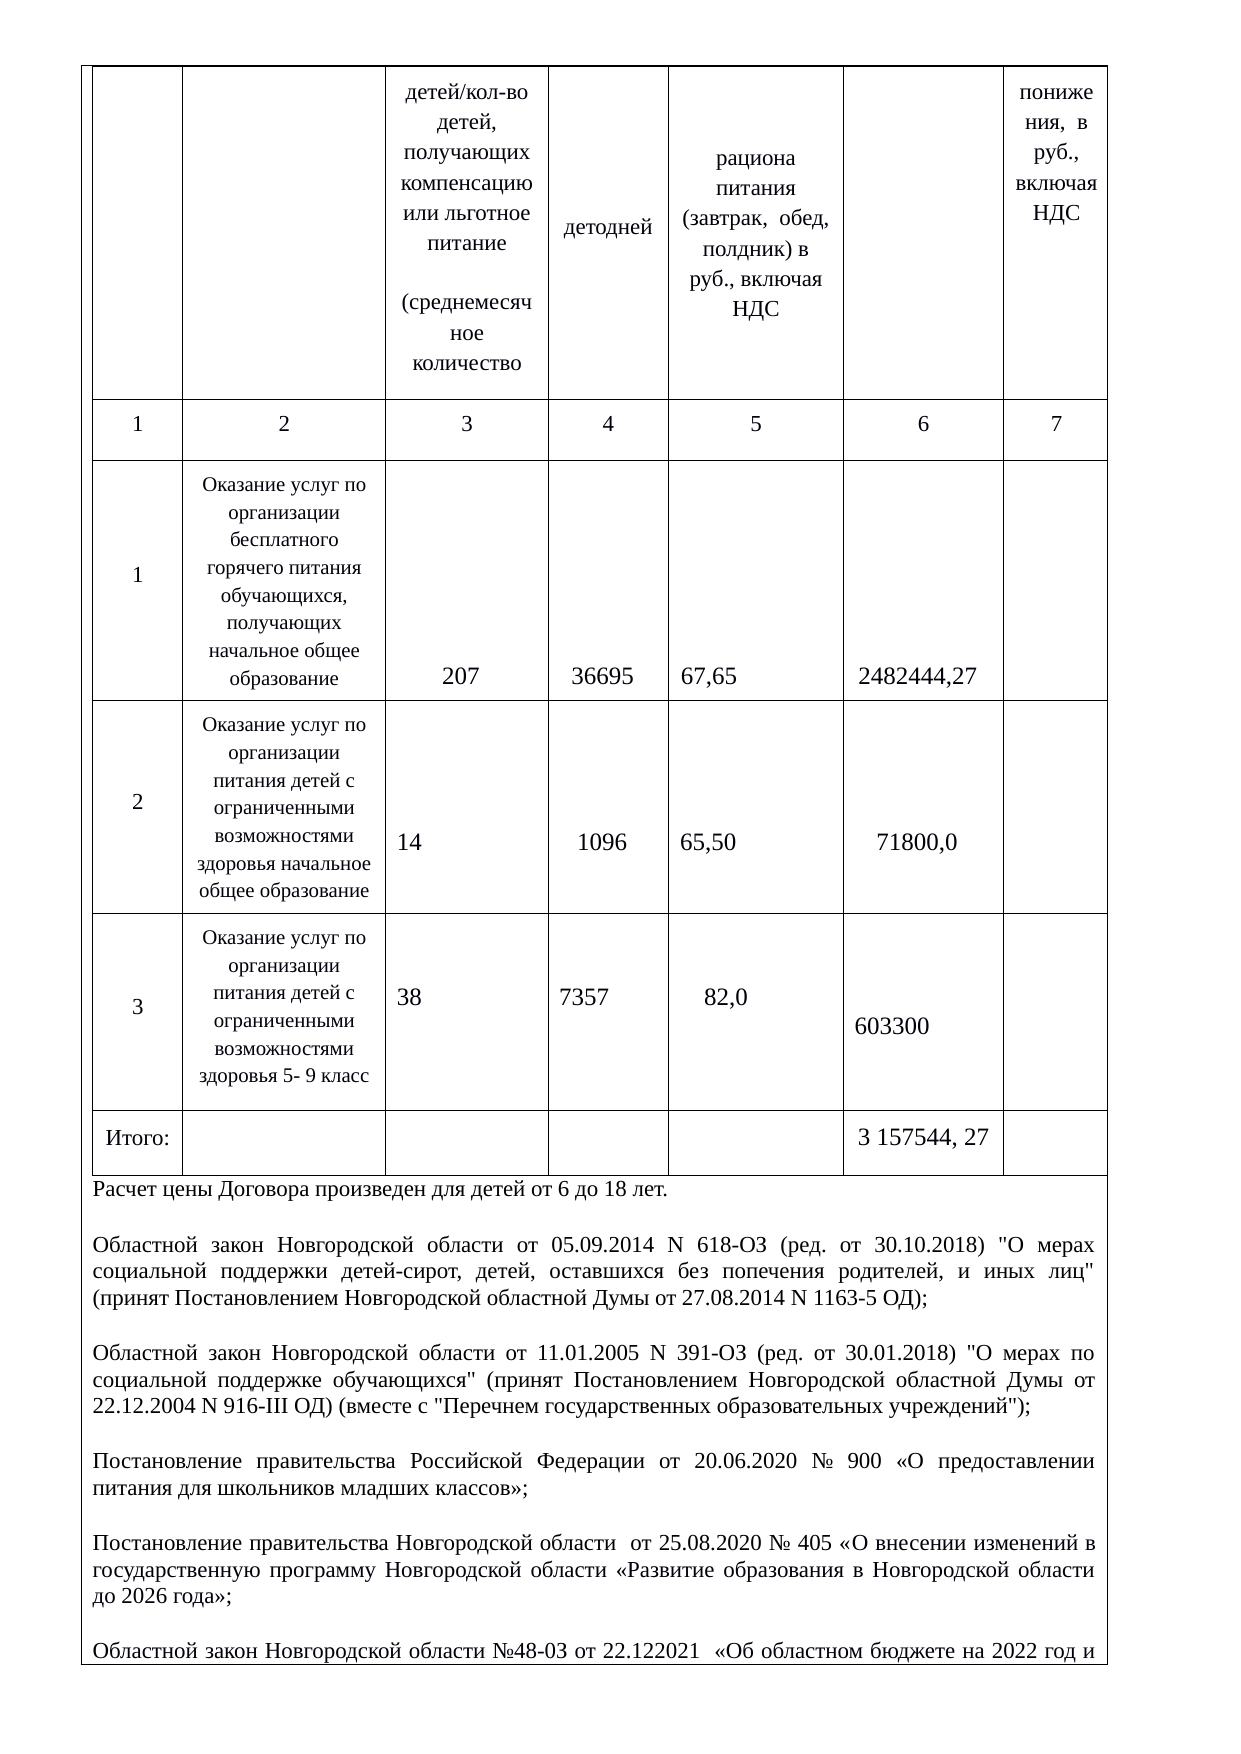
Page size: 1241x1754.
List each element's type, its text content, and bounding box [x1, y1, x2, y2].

table_cell 207 [386, 461, 548, 700]
table_cell Оказание услуг по организации питания детей с ограниченными возможностями здоровья 5- 9 класс [183, 914, 385, 1110]
table_cell 5 [669, 400, 843, 460]
table_cell 4 [549, 400, 668, 460]
table_cell 2 [93, 701, 182, 913]
table_cell Оказание услуг по организации бесплатного горячего питания обучающихся, получающих начальное общее образование [183, 461, 385, 700]
table_cell 7357 [549, 914, 668, 1110]
table_cell [183, 1111, 385, 1174]
table_cell 2 [183, 400, 385, 460]
table_header детодней [549, 67, 668, 398]
table_cell [1004, 701, 1107, 913]
table_cell 1 [93, 461, 182, 700]
table_header [183, 67, 385, 398]
table_cell 36695 [549, 461, 668, 700]
table_header детей/кол-во детей, получающих компенсацию или льготное питание (среднемесячное количество [386, 67, 548, 398]
table_cell Оказание услуг по организации питания детей с ограниченными возможностями здоровья начальное общее образование [183, 701, 385, 913]
table_cell 65,50 [669, 701, 843, 913]
table_header [93, 67, 182, 398]
table_cell 1 [93, 400, 182, 460]
table_cell 7 [1004, 400, 1107, 460]
table_cell [386, 1111, 548, 1174]
table_cell 2482444,27 [844, 461, 1003, 700]
table_cell 3 [93, 914, 182, 1110]
table_cell 1096 [549, 701, 668, 913]
table_header понижения, в руб., включая НДС [1004, 67, 1107, 398]
table_cell Расчет цены Договора произведен для детей от 6 до 18 лет. Областной закон Новгородской области от 05.09.2014 N 618-ОЗ (ред. от 30.10.2018) "О мерах социальной поддержки детей-сирот, детей, оставшихся без попечения родителей, и иных лиц" (принят Постановлением Новгородской областной Думы от 27.08.2014 N 1163-5 ОД); Областной закон Новгородской области от 11.01.2005 N 391-ОЗ (ред. от 30.01.2018) "О мерах по социальной поддержке обучающихся" (принят Постановлением Новгородской областной Думы от 22.12.2004 N 916-III ОД) (вместе с "Перечнем государственных образовательных учреждений"); Постановление правительства Российской Федерации от 20.06.2020 № 900 «О предоставлении питания для школьников младших классов»; Постановление правительства Новгородской области от 25.08.2020 № 405 «О внесении изменений в государственную программу Новгородской области «Развитие образования в Новгородской области до 2026 года»; Областной закон Новгородской области №48-0З от 22.122021 «Об областном бюджете на 2022 год и [82, 66, 1107, 1664]
table_cell Итого: [93, 1111, 182, 1174]
table_cell 67,65 [669, 461, 843, 700]
table_cell [1004, 461, 1107, 700]
table_cell 38 [386, 914, 548, 1110]
table_cell 3 157544, 27 [844, 1111, 1003, 1174]
table_cell 3 [386, 400, 548, 460]
table_cell 71800,0 [844, 701, 1003, 913]
table_cell 14 [386, 701, 548, 913]
table_header [844, 67, 1003, 398]
table_header рациона питания (завтрак, обед, полдник) в руб., включая НДС [669, 67, 843, 398]
table_cell [549, 1111, 668, 1174]
table_cell 82,0 [669, 914, 843, 1110]
table_cell [669, 1111, 843, 1174]
table_cell 603300 [844, 914, 1003, 1110]
table_cell 6 [844, 400, 1003, 460]
table_cell [1004, 1111, 1107, 1174]
table_cell [1004, 914, 1107, 1110]
